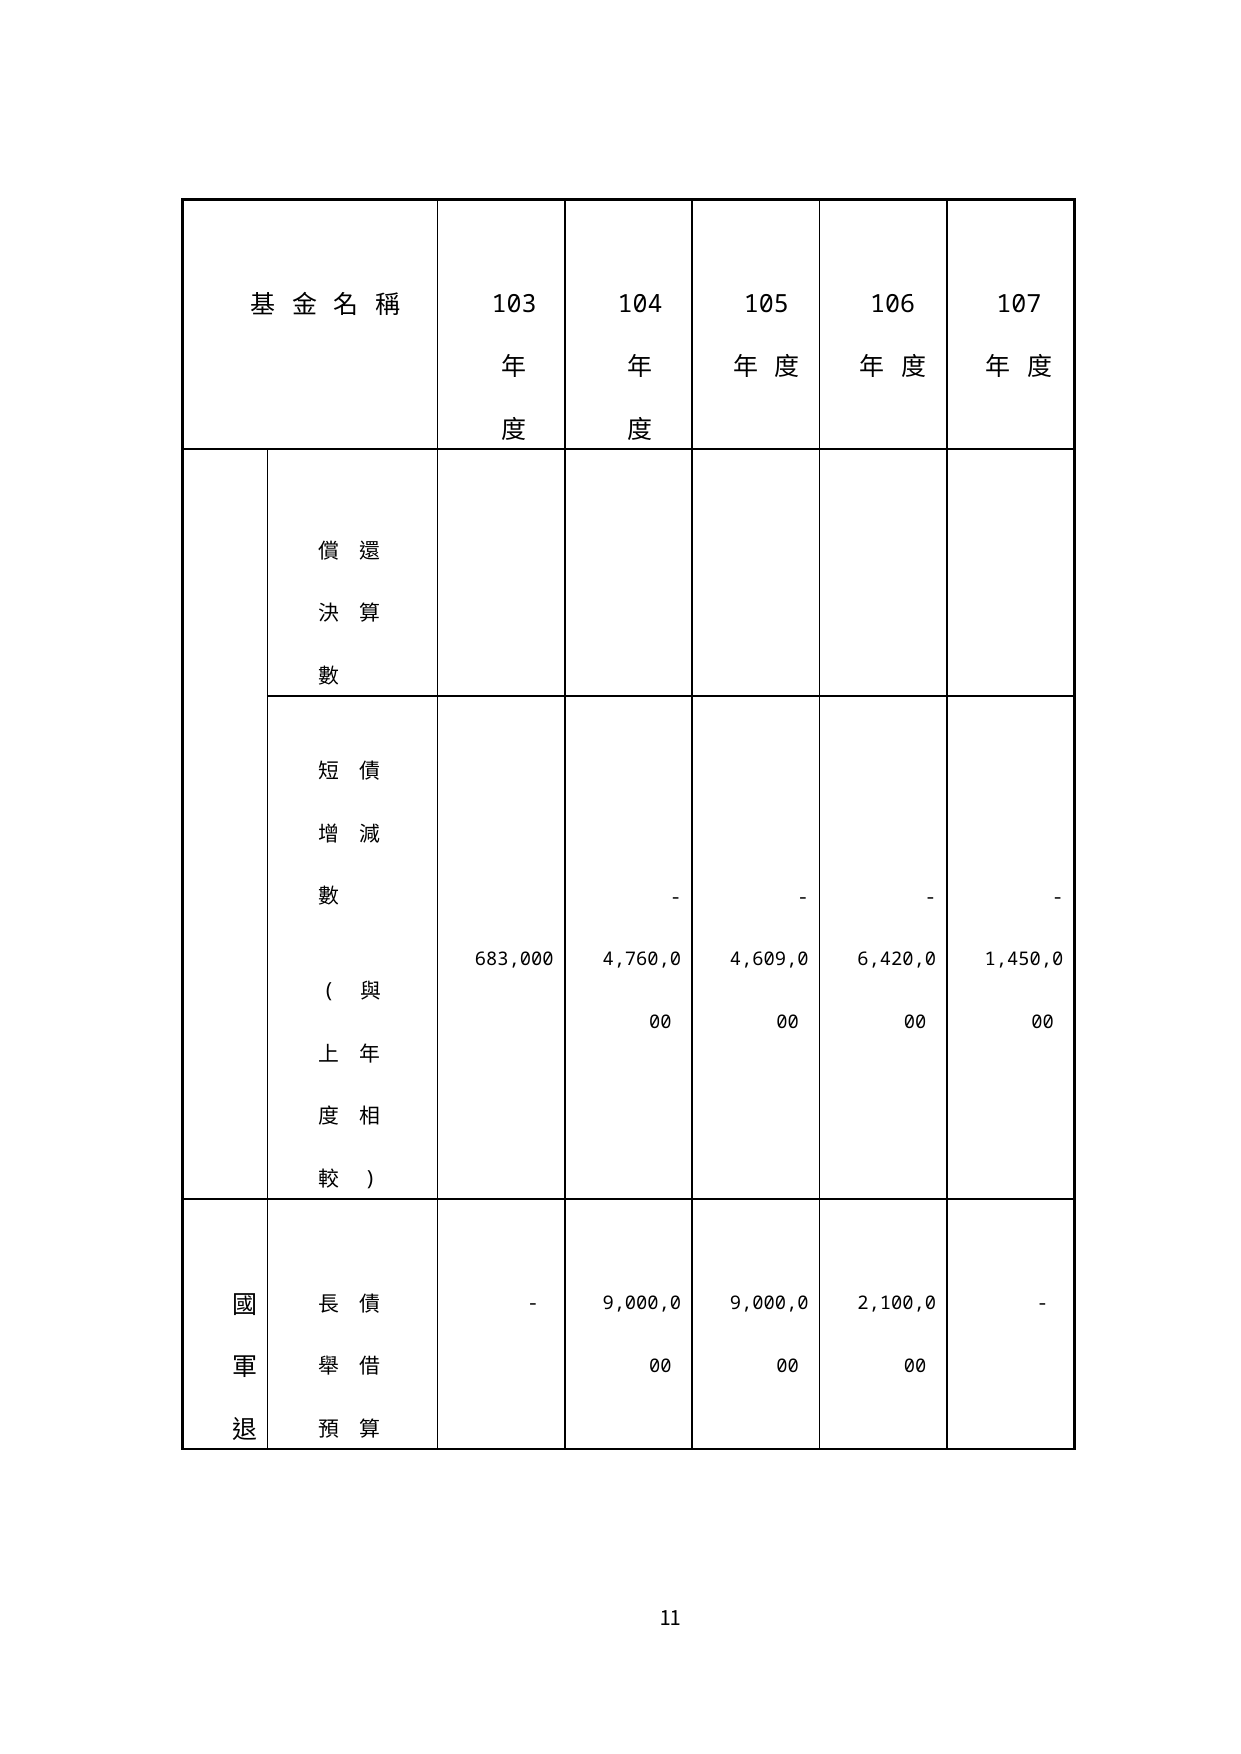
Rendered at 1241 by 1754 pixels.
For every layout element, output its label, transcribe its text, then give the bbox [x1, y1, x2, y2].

table_cell - [438, 1200, 564, 1448]
table_cell -4,609,000 [693, 697, 819, 1198]
table_header 基金名稱 [184, 201, 437, 448]
table_header 106年度 [820, 201, 946, 448]
table_header 103年度 [438, 201, 564, 448]
table_cell 9,000,000 [693, 1200, 819, 1448]
table_cell 9,000,000 [566, 1200, 691, 1448]
table_cell 國軍退 [184, 1200, 267, 1448]
table_cell - [948, 1200, 1073, 1448]
table_cell -4,760,000 [566, 697, 691, 1198]
table_cell - [566, 450, 691, 695]
table_cell 短債增減數 (與上年度相較) [268, 697, 437, 1198]
table_header 107年度 [948, 201, 1073, 448]
table_cell - [693, 450, 819, 695]
table_cell - [820, 450, 946, 695]
table_header 105年度 [693, 201, 819, 448]
table_cell - [948, 450, 1073, 695]
table_cell 683,000 [438, 697, 564, 1198]
table_cell -1,450,000 [948, 697, 1073, 1198]
table_cell 償還決算數 [268, 450, 437, 695]
table_cell [184, 450, 267, 1198]
table_cell 2,100,000 [820, 1200, 946, 1448]
table_header 104年度 [566, 201, 691, 448]
table_cell 長債舉借預算 [268, 1200, 437, 1448]
table_cell -6,420,000 [820, 697, 946, 1198]
table_cell - [438, 450, 564, 695]
